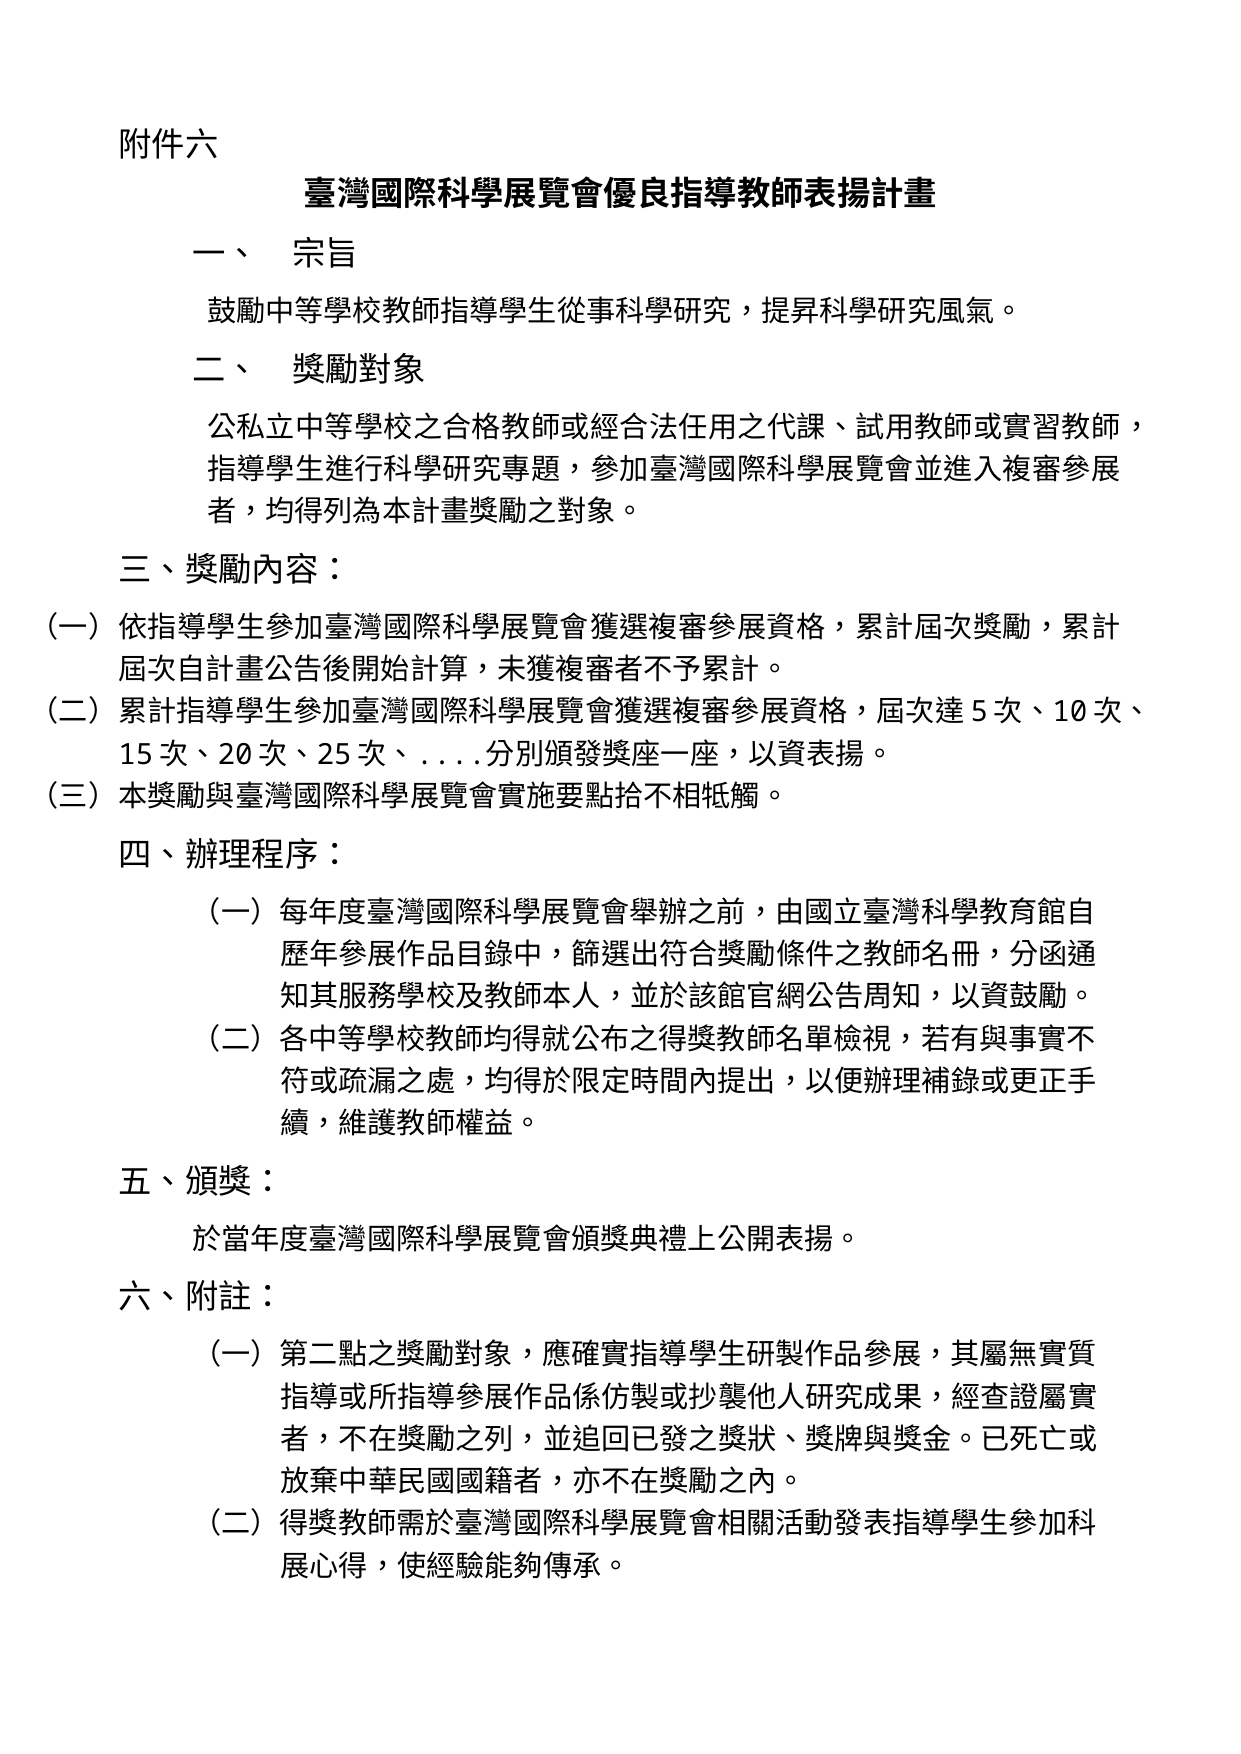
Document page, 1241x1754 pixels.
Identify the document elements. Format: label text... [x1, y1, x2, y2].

text 五、頒獎： [118, 1154, 1122, 1203]
list 累計指導學生參加臺灣國際科學展覽會獲選複審參展資格，屆次達5次、10次、15次、20次、25次、....分別頒發獎座一座，以資表揚。 [29, 688, 1122, 773]
list 獎勵對象 [192, 343, 1122, 391]
text （二）得獎教師需於臺灣國際科學展覽會相關活動發表指導學生參加科展心得，使經驗能夠傳承。 [192, 1500, 1122, 1584]
text 附件六 [118, 118, 1122, 166]
text 臺灣國際科學展覽會優良指導教師表揚計畫 [118, 166, 1122, 214]
text （二）各中等學校教師均得就公布之得獎教師名單檢視，若有與事實不符或疏漏之處，均得於限定時間內提出，以便辦理補錄或更正手續，維護教師權益。 [192, 1015, 1122, 1142]
text 公私立中等學校之合格教師或經合法任用之代課、試用教師或實習教師，指導學生進行科學研究專題，參加臺灣國際科學展覽會並進入複審參展者，均得列為本計畫獎勵之對象。 [207, 403, 1122, 530]
text 四、辦理程序： [118, 828, 1122, 876]
list 依指導學生參加臺灣國際科學展覽會獲選複審參展資格，累計屆次獎勵，累計屆次自計畫公告後開始計算，未獲複審者不予累計。 [29, 603, 1122, 688]
text 於當年度臺灣國際科學展覽會頒獎典禮上公開表揚。 [192, 1215, 1122, 1258]
list 本獎勵與臺灣國際科學展覽會實施要點拾不相牴觸。 [29, 773, 1122, 815]
text 三、獎勵內容： [118, 543, 1122, 591]
text 鼓勵中等學校教師指導學生從事科學研究，提昇科學研究風氣。 [207, 288, 1063, 330]
list 宗旨 [192, 227, 1122, 275]
text 六、附註： [118, 1270, 1122, 1318]
text （一）第二點之獎勵對象，應確實指導學生研製作品參展，其屬無實質指導或所指導參展作品係仿製或抄襲他人研究成果，經查證屬實者，不在獎勵之列，並追回已發之獎狀、獎牌與獎金。已死亡或放棄中華民國國籍者，亦不在獎勵之內。 [192, 1331, 1122, 1500]
text （一）每年度臺灣國際科學展覽會舉辦之前，由國立臺灣科學教育館自歷年參展作品目錄中，篩選出符合獎勵條件之教師名冊，分函通知其服務學校及教師本人，並於該館官網公告周知，以資鼓勵。 [192, 888, 1122, 1015]
